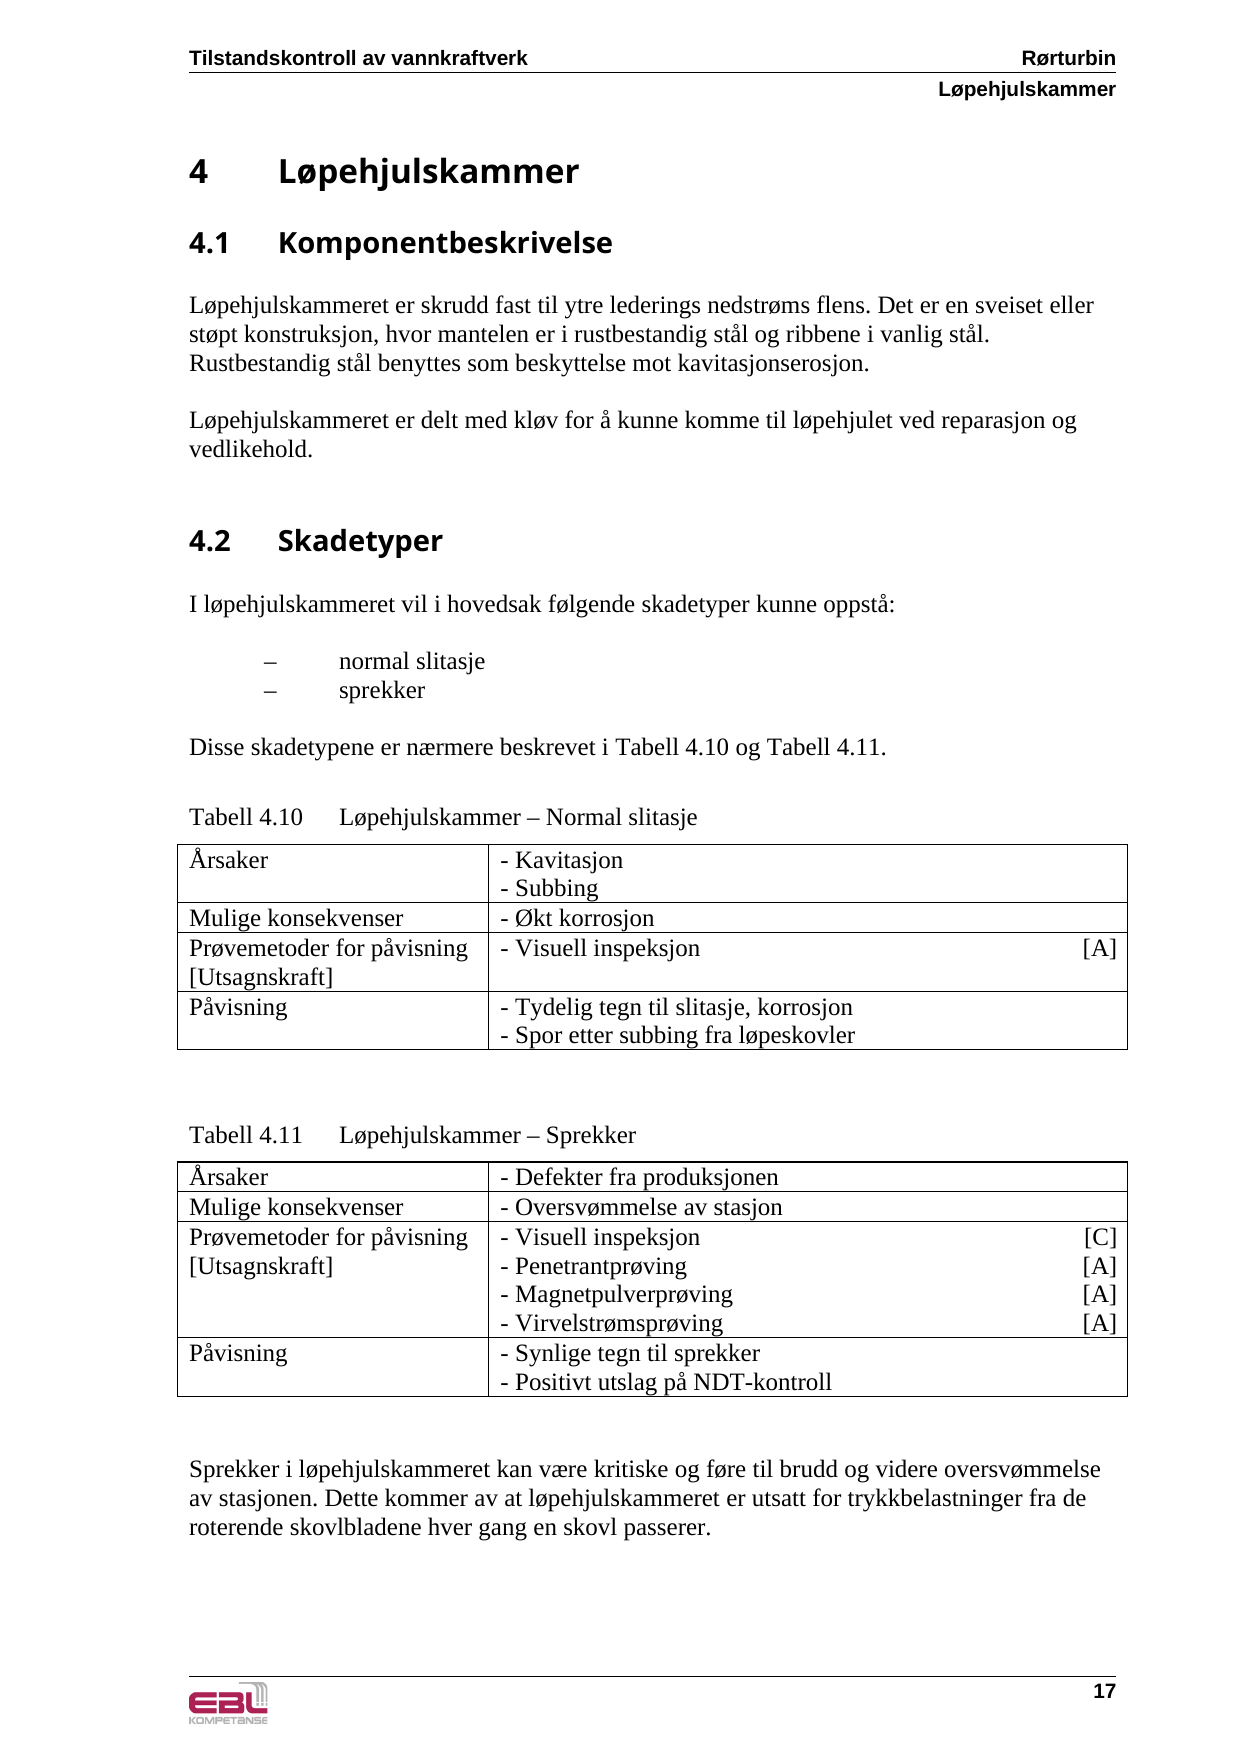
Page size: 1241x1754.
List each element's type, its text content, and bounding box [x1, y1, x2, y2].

text Tabell 4.10 Løpehjulskammer – Normal slitasje [189, 802, 1116, 831]
table_cell Prøvemetoder for påvisning [Utsagnskraft] [178, 933, 488, 991]
text Løpehjulskammeret er delt med kløv for å kunne komme til løpehjulet ved reparasjon og vedlikehold. [189, 405, 1116, 463]
subtitle Skadetyper [189, 520, 1116, 560]
text I løpehjulskammeret vil i hovedsak følgende skadetyper kunne oppstå: [189, 589, 1116, 617]
subtitle Løpehjulskammer [189, 148, 1116, 193]
subtitle Komponentbeskrivelse [189, 222, 1116, 262]
table_header Årsaker [178, 845, 488, 902]
table_cell Påvisning [178, 1338, 488, 1396]
table_cell Oversvømmelse av stasjon [489, 1192, 1127, 1221]
text Sprekker i løpehjulskammeret kan være kritiske og føre til brudd og videre oversvømmelse av stasjonen. Dette kommer av at løpehjulskammeret er utsatt for trykkbelastninger fra de roterende skovlbladene hver gang en skovl passerer. [189, 1454, 1116, 1540]
table_header Kavitasjon Subbing [489, 845, 1127, 902]
text Løpehjulskammeret er skrudd fast til ytre lederings nedstrøms flens. Det er en sveiset eller støpt konstruksjon, hvor mantelen er i rustbestandig stål og ribbene i vanlig stål. Rustbestandig stål benyttes som beskyttelse mot kavitasjonserosjon. [189, 290, 1116, 377]
table_cell Mulige konsekvenser [178, 903, 488, 932]
text Disse skadetypene er nærmere beskrevet i Tabell 4.10 og Tabell 4.11. [189, 732, 1116, 761]
table_cell Visuell inspeksjon [A] [489, 933, 1127, 991]
table_header Årsaker [178, 1163, 488, 1191]
list sprekker [264, 675, 1116, 704]
table_cell Mulige konsekvenser [178, 1192, 488, 1221]
table_cell Økt korrosjon [489, 903, 1127, 932]
table_cell Synlige tegn til sprekker Positivt utslag på NDT-kontroll [489, 1338, 1127, 1396]
table_cell Visuell inspeksjon [C] Penetrantprøving [A] Magnetpulverprøving [A] Virvelstrømsprøving [A] [489, 1222, 1127, 1337]
table_cell Prøvemetoder for påvisning [Utsagnskraft] [178, 1222, 488, 1337]
list normal slitasje [264, 646, 1116, 675]
table_header Defekter fra produksjonen [489, 1163, 1127, 1191]
text Tabell 4.11 Løpehjulskammer – Sprekker [189, 1120, 1116, 1149]
picture [189, 1682, 268, 1724]
table_cell Tydelig tegn til slitasje, korrosjon Spor etter subbing fra løpeskovler [489, 992, 1127, 1049]
table_cell Påvisning [178, 992, 488, 1049]
